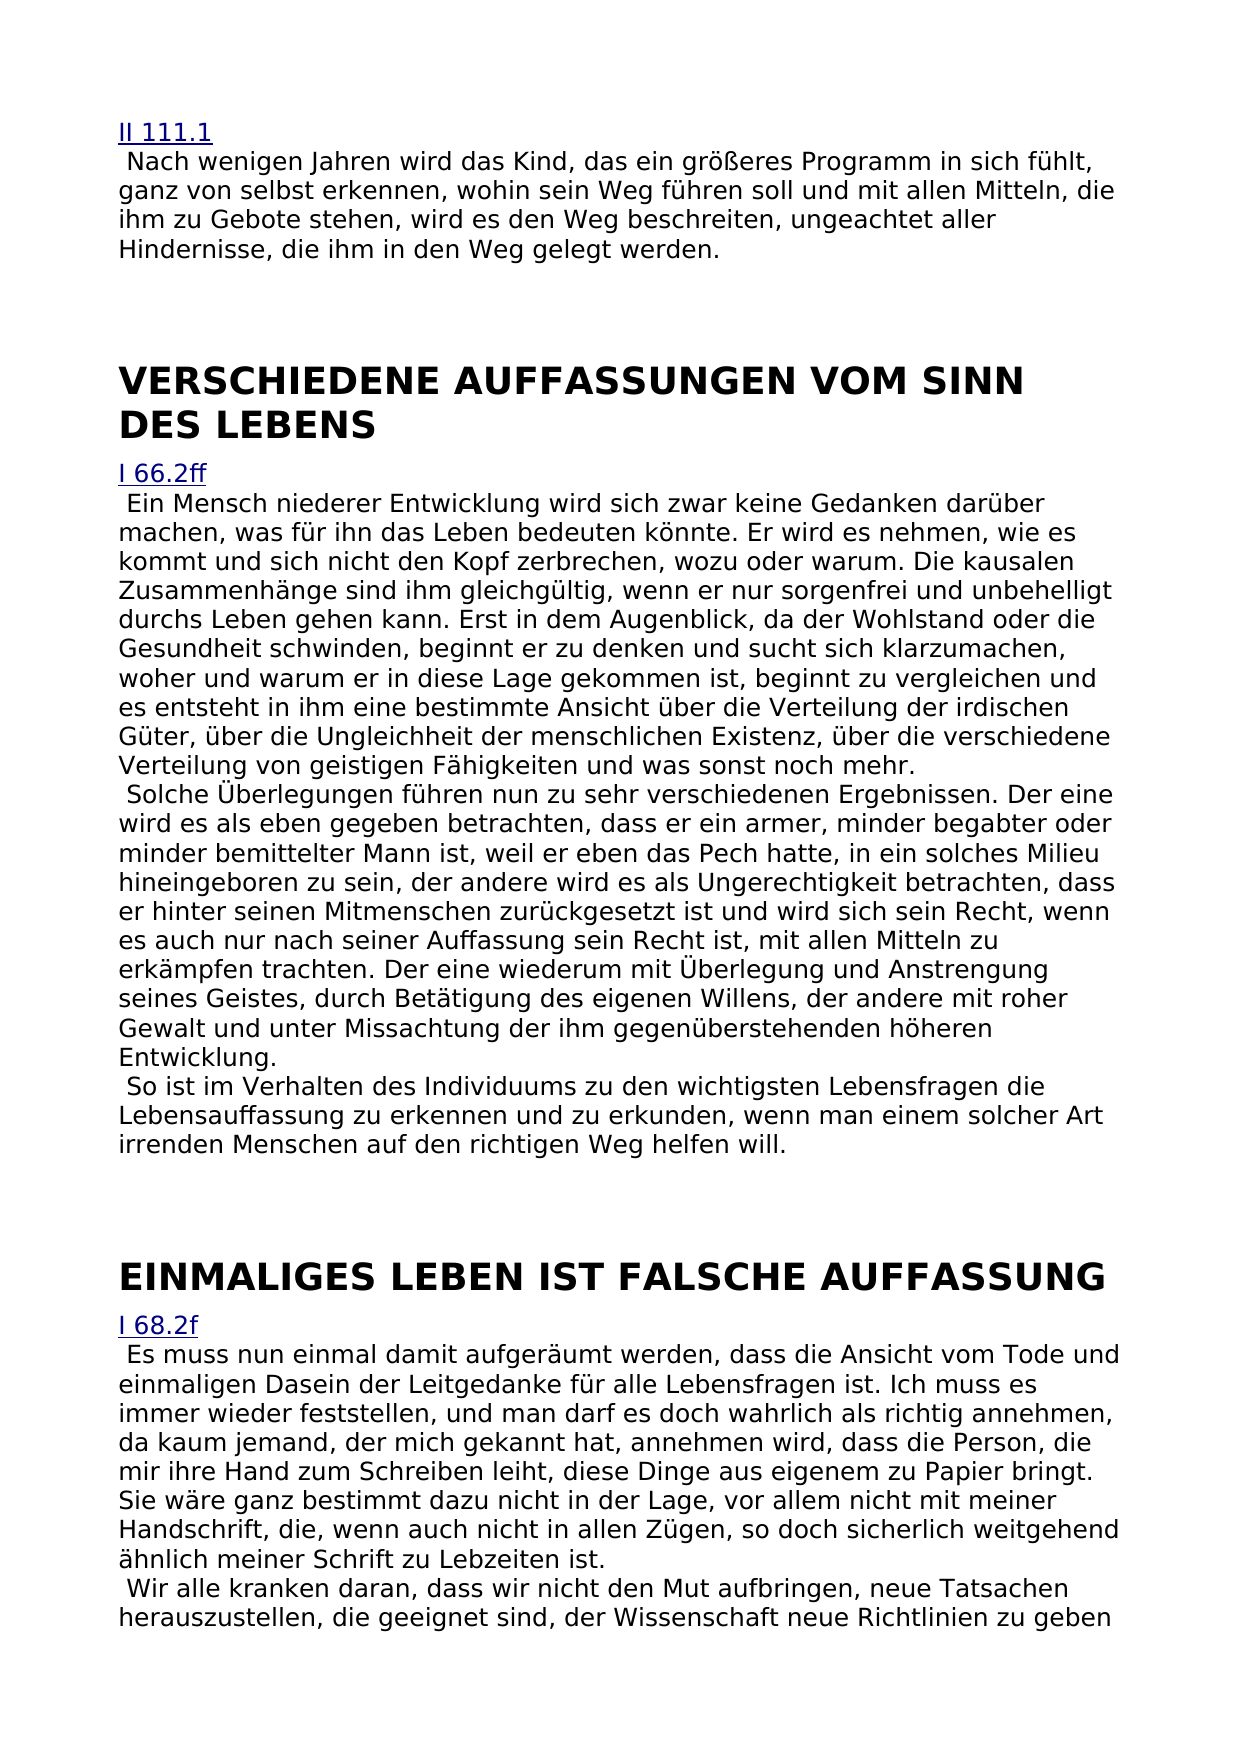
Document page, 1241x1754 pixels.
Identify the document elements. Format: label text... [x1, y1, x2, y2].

subtitle VERSCHIEDENE AUFFASSUNGEN VOM SINN DES LEBENS [118, 360, 1122, 447]
text I 68.2f Es muss nun einmal damit aufgeräumt werden, dass die Ansicht vom Tode und einmaligen Dasein der Leitgedanke für alle Lebensfragen ist. Ich muss es immer wieder feststellen, und man darf es doch wahrlich als richtig annehmen, da kaum jemand, der mich gekannt hat, annehmen wird, dass die Person, die mir ihre Hand zum Schreiben leiht, diese Dinge aus eigenem zu Papier bringt. Sie wäre ganz bestimmt dazu nicht in der Lage, vor allem nicht mit meiner Handschrift, die, wenn auch nicht in allen Zügen, so doch sicherlich weitgehend ähnlich meiner Schrift zu Lebzeiten ist. Wir alle kranken daran, dass wir nicht den Mut aufbringen, neue Tatsachen herauszustellen, die geeignet sind, der Wissenschaft neue Richtlinien zu geben [118, 1312, 1122, 1632]
subtitle EINMALIGES LEBEN IST FALSCHE AUFFASSUNG [118, 1255, 1122, 1299]
text II 111.1 Nach wenigen Jahren wird das Kind, das ein größeres Programm in sich fühlt, ganz von selbst erkennen, wohin sein Weg führen soll und mit allen Mitteln, die ihm zu Gebote stehen, wird es den Weg beschreiten, ungeachtet aller Hindernisse, die ihm in den Weg gelegt werden. [118, 118, 1122, 322]
text I 66.2ff Ein Mensch niederer Entwicklung wird sich zwar keine Gedanken darüber machen, was für ihn das Leben bedeuten könnte. Er wird es nehmen, wie es kommt und sich nicht den Kopf zerbrechen, wozu oder warum. Die kausalen Zusammenhänge sind ihm gleichgültig, wenn er nur sorgenfrei und unbehelligt durchs Leben gehen kann. Erst in dem Augenblick, da der Wohlstand oder die Gesundheit schwinden, beginnt er zu denken und sucht sich klarzumachen, woher und warum er in diese Lage gekommen ist, beginnt zu vergleichen und es entsteht in ihm eine bestimmte Ansicht über die Verteilung der irdischen Güter, über die Ungleichheit der menschlichen Existenz, über die verschiedene Verteilung von geistigen Fähigkeiten und was sonst noch mehr. Solche Überlegungen führen nun zu sehr verschiedenen Ergebnissen. Der eine wird es als eben gegeben betrachten, dass er ein armer, minder begabter oder minder bemittelter Mann ist, weil er eben das Pech hatte, in ein solches Milieu hineingeboren zu sein, der andere wird es als Ungerechtigkeit betrachten, dass er hinter seinen Mitmenschen zurückgesetzt ist und wird sich sein Recht, wenn es auch nur nach seiner Auffassung sein Recht ist, mit allen Mitteln zu erkämpfen trachten. Der eine wiederum mit Überlegung und Anstrengung seines Geistes, durch Betätigung des eigenen Willens, der andere mit roher Gewalt und unter Missachtung der ihm gegenüberstehenden höheren Entwicklung. So ist im Verhalten des Individuums zu den wichtigsten Lebensfragen die Lebensauffassung zu erkennen und zu erkunden, wenn man einem solcher Art irrenden Menschen auf den richtigen Weg helfen will. [118, 459, 1122, 1218]
